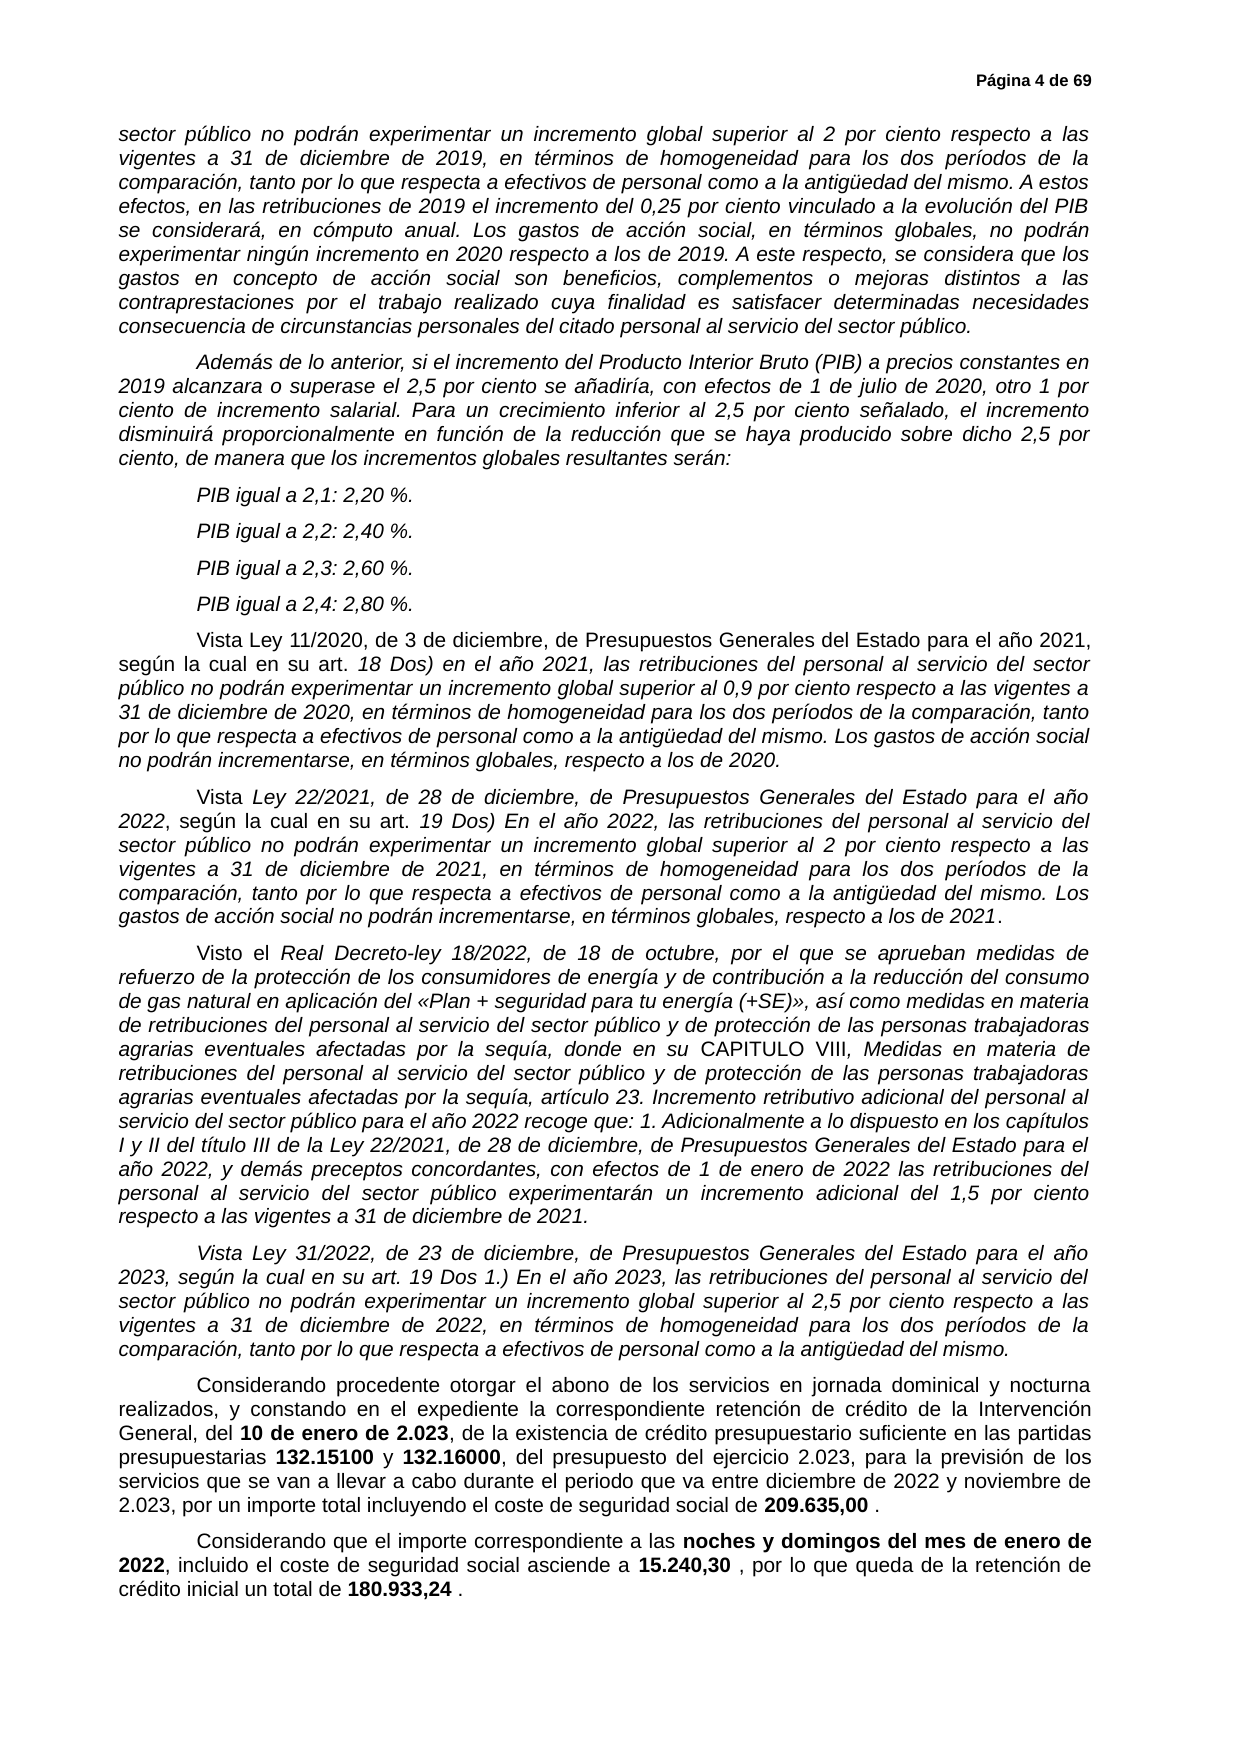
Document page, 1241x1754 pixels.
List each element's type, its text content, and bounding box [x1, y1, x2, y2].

text Considerando procedente otorgar el abono de los servicios en jornada dominical y nocturna realizados, y constando en el expediente la correspondiente retención de crédito de la Intervención General, del 10 de enero de 2.023, de la existencia de crédito presupuestario suficiente en las partidas presupuestarias 132.15100 y 132.16000, del presupuesto del ejercicio 2.023, para la previsión de los servicios que se van a llevar a cabo durante el periodo que va entre diciembre de 2022 y noviembre de 2.023, por un importe total incluyendo el coste de seguridad social de 209.635,00 . [118, 1373, 1092, 1517]
text PIB igual a 2,2: 2,40 %. [118, 519, 1092, 543]
text Vista Ley 11/2020, de 3 de diciembre, de Presupuestos Generales del Estado para el año 2021, según la cual en su art. 18 Dos) en el año 2021, las retribuciones del personal al servicio del sector público no podrán experimentar un incremento global superior al 0,9 por ciento respecto a las vigentes a 31 de diciembre de 2020, en términos de homogeneidad para los dos períodos de la comparación, tanto por lo que respecta a efectivos de personal como a la antigüedad del mismo. Los gastos de acción social no podrán incrementarse, en términos globales, respecto a los de 2020. [118, 628, 1092, 772]
text sector público no podrán experimentar un incremento global superior al 2 por ciento respecto a las vigentes a 31 de diciembre de 2019, en términos de homogeneidad para los dos períodos de la comparación, tanto por lo que respecta a efectivos de personal como a la antigüedad del mismo. A estos efectos, en las retribuciones de 2019 el incremento del 0,25 por ciento vinculado a la evolución del PIB se considerará, en cómputo anual. Los gastos de acción social, en términos globales, no podrán experimentar ningún incremento en 2020 respecto a los de 2019. A este respecto, se considera que los gastos en concepto de acción social son beneficios, complementos o mejoras distintos a las contraprestaciones por el trabajo realizado cuya finalidad es satisfacer determinadas necesidades consecuencia de circunstancias personales del citado personal al servicio del sector público. [118, 122, 1092, 338]
text Considerando que el importe correspondiente a las noches y domingos del mes de enero de 2022, incluido el coste de seguridad social asciende a 15.240,30 , por lo que queda de la retención de crédito inicial un total de 180.933,24 . [118, 1529, 1092, 1601]
text Visto el Real Decreto-ley 18/2022, de 18 de octubre, por el que se aprueban medidas de refuerzo de la protección de los consumidores de energía y de contribución a la reducción del consumo de gas natural en aplicación del «Plan + seguridad para tu energía (+SE)», así como medidas en materia de retribuciones del personal al servicio del sector público y de protección de las personas trabajadoras agrarias eventuales afectadas por la sequía, donde en su CAPITULO VIII, Medidas en materia de retribuciones del personal al servicio del sector público y de protección de las personas trabajadoras agrarias eventuales afectadas por la sequía, artículo 23. Incremento retributivo adicional del personal al servicio del sector público para el año 2022 recoge que: 1. Adicionalmente a lo dispuesto en los capítulos I y II del título III de la Ley 22/2021, de 28 de diciembre, de Presupuestos Generales del Estado para el año 2022, y demás preceptos concordantes, con efectos de 1 de enero de 2022 las retribuciones del personal al servicio del sector público experimentarán un incremento adicional del 1,5 por ciento respecto a las vigentes a 31 de diciembre de 2021. [118, 941, 1092, 1228]
text Vista Ley 31/2022, de 23 de diciembre, de Presupuestos Generales del Estado para el año 2023, según la cual en su art. 19 Dos 1.) En el año 2023, las retribuciones del personal al servicio del sector público no podrán experimentar un incremento global superior al 2,5 por ciento respecto a las vigentes a 31 de diciembre de 2022, en términos de homogeneidad para los dos períodos de la comparación, tanto por lo que respecta a efectivos de personal como a la antigüedad del mismo. [118, 1241, 1092, 1361]
text PIB igual a 2,1: 2,20 %. [118, 482, 1092, 506]
text Además de lo anterior, si el incremento del Producto Interior Bruto (PIB) a precios constantes en 2019 alcanzara o superase el 2,5 por ciento se añadiría, con efectos de 1 de julio de 2020, otro 1 por ciento de incremento salarial. Para un crecimiento inferior al 2,5 por ciento señalado, el incremento disminuirá proporcionalmente en función de la reducción que se haya producido sobre dicho 2,5 por ciento, de manera que los incrementos globales resultantes serán: [118, 350, 1092, 470]
text PIB igual a 2,3: 2,60 %. [118, 555, 1092, 579]
text Vista Ley 22/2021, de 28 de diciembre, de Presupuestos Generales del Estado para el año 2022, según la cual en su art. 19 Dos) En el año 2022, las retribuciones del personal al servicio del sector público no podrán experimentar un incremento global superior al 2 por ciento respecto a las vigentes a 31 de diciembre de 2021, en términos de homogeneidad para los dos períodos de la comparación, tanto por lo que respecta a efectivos de personal como a la antigüedad del mismo. Los gastos de acción social no podrán incrementarse, en términos globales, respecto a los de 2021. [118, 784, 1092, 928]
text PIB igual a 2,4: 2,80 %. [118, 592, 1092, 616]
